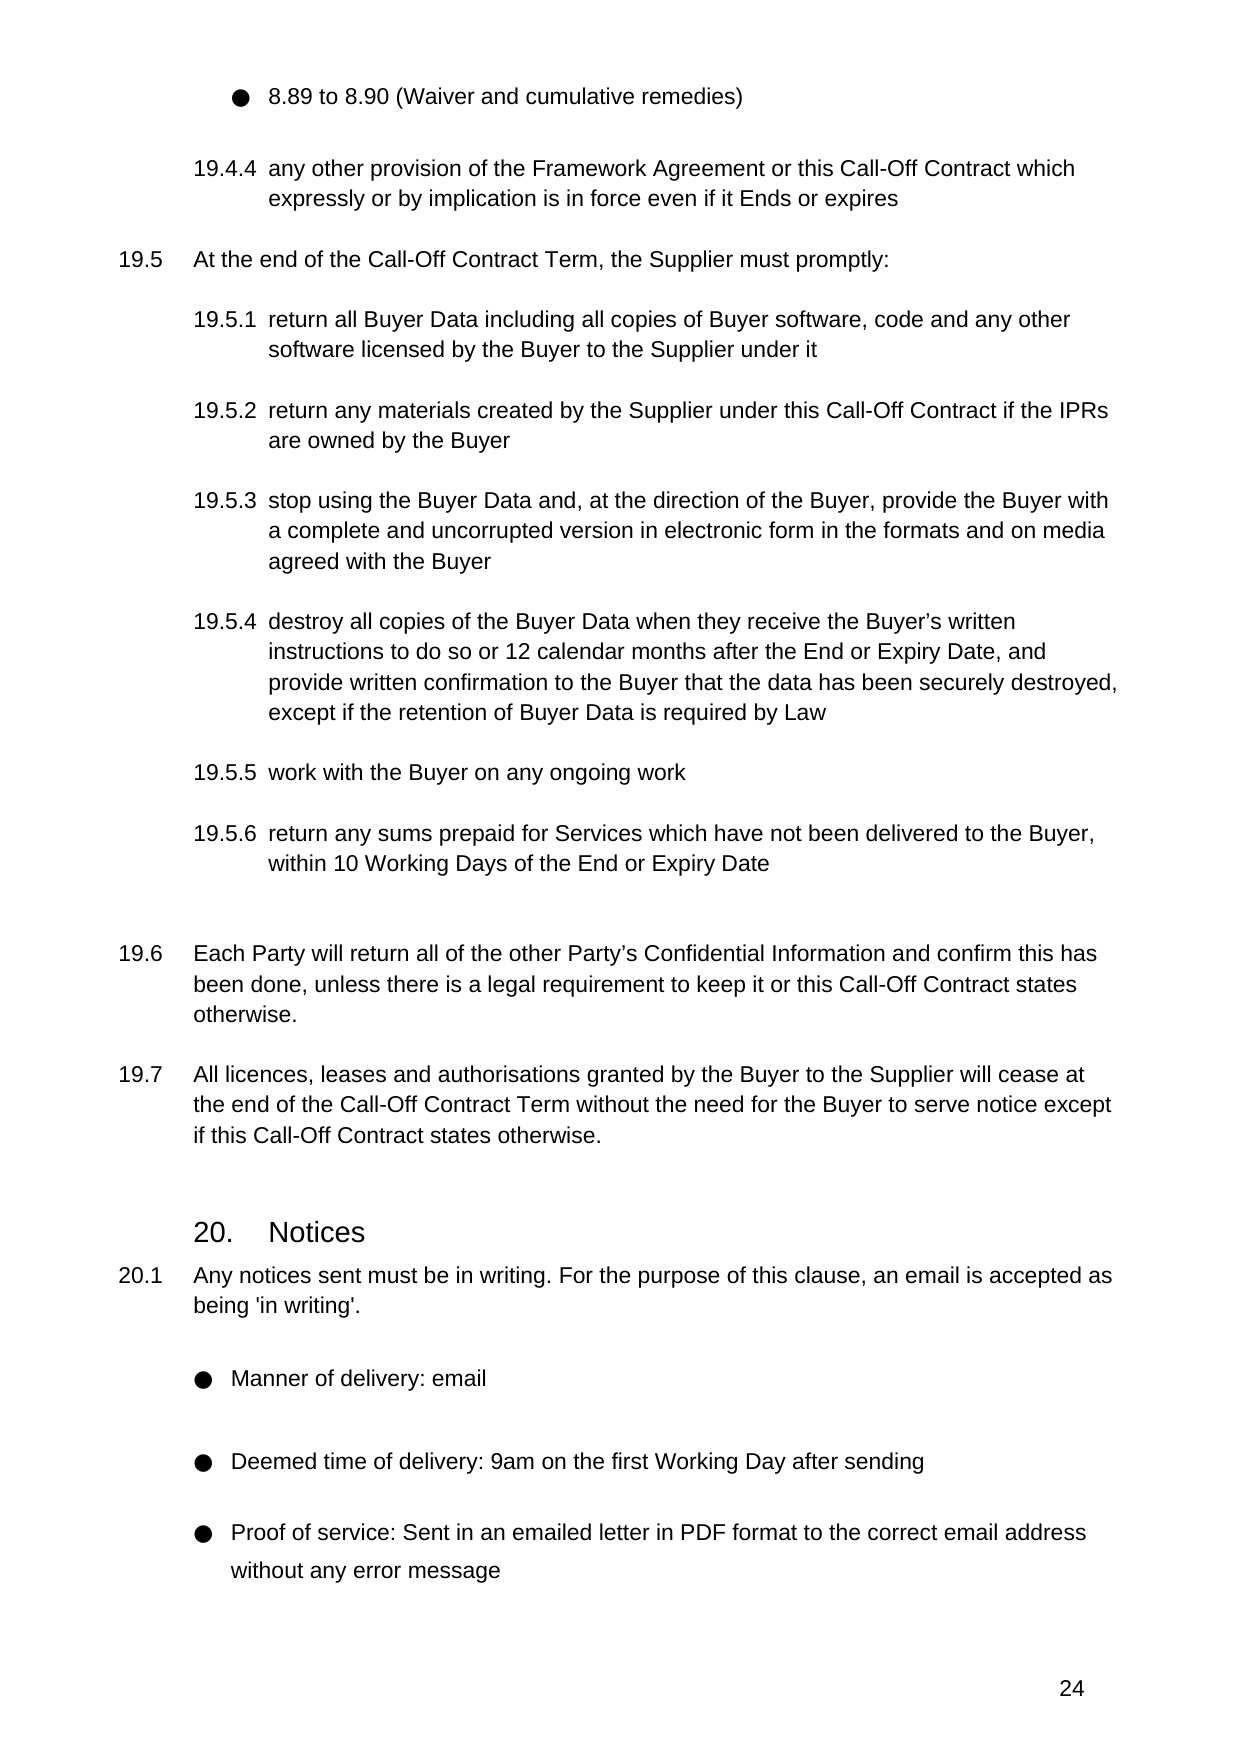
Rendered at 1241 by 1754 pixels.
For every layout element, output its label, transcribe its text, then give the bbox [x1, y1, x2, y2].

text 19.5.1 return all Buyer Data including all copies of Buyer software, code and any other software licensed by the Buyer to the Supplier under it [193, 306, 1122, 363]
text 19.5.2 return any materials created by the Supplier under this Call-Off Contract if the IPRs are owned by the Buyer [193, 397, 1122, 453]
list Deemed time of delivery: 9am on the first Working Day after sending [193, 1436, 1122, 1483]
text 19.4.4 any other provision of the Framework Agreement or this Call-Off Contract which expressly or by implication is in force even if it Ends or expires [193, 155, 1122, 212]
text 20.1 Any notices sent must be in writing. For the purpose of this clause, an email is accepted as being 'in writing'. [118, 1262, 1122, 1319]
list Proof of service: Sent in an emailed letter in PDF format to the correct email address without any error message [193, 1506, 1122, 1583]
text 19.7 All licences, leases and authorisations granted by the Buyer to the Supplier will cease at the end of the Call-Off Contract Term without the need for the Buyer to serve notice except if this Call-Off Contract states otherwise. [118, 1061, 1122, 1148]
list 8.89 to 8.90 (Waiver and cumulative remedies) [231, 71, 1122, 118]
text 19.5.5 work with the Buyer on any ongoing work [118, 759, 1122, 786]
text 19.5.3 stop using the Buyer Data and, at the direction of the Buyer, provide the Buyer with a complete and uncorrupted version in electronic form in the formats and on media agreed with the Buyer [193, 487, 1122, 574]
text 19.5.4 destroy all copies of the Buyer Data when they receive the Buyer’s written instructions to do so or 12 calendar months after the End or Expiry Date, and provide written confirmation to the Buyer that the data has been securely destroyed, except if the retention of Buyer Data is required by Law [193, 608, 1122, 725]
text 19.6 Each Party will return all of the other Party’s Confidential Information and confirm this has been done, unless there is a legal requirement to keep it or this Call-Off Contract states otherwise. [118, 940, 1122, 1027]
list Manner of delivery: email [193, 1353, 1122, 1400]
subtitle 20. Notices [118, 1215, 1122, 1249]
text 19.5 At the end of the Call-Off Contract Term, the Supplier must promptly: [118, 246, 1122, 272]
text 19.5.6 return any sums prepaid for Services which have not been delivered to the Buyer, within 10 Working Days of the End or Expiry Date [193, 819, 1122, 876]
